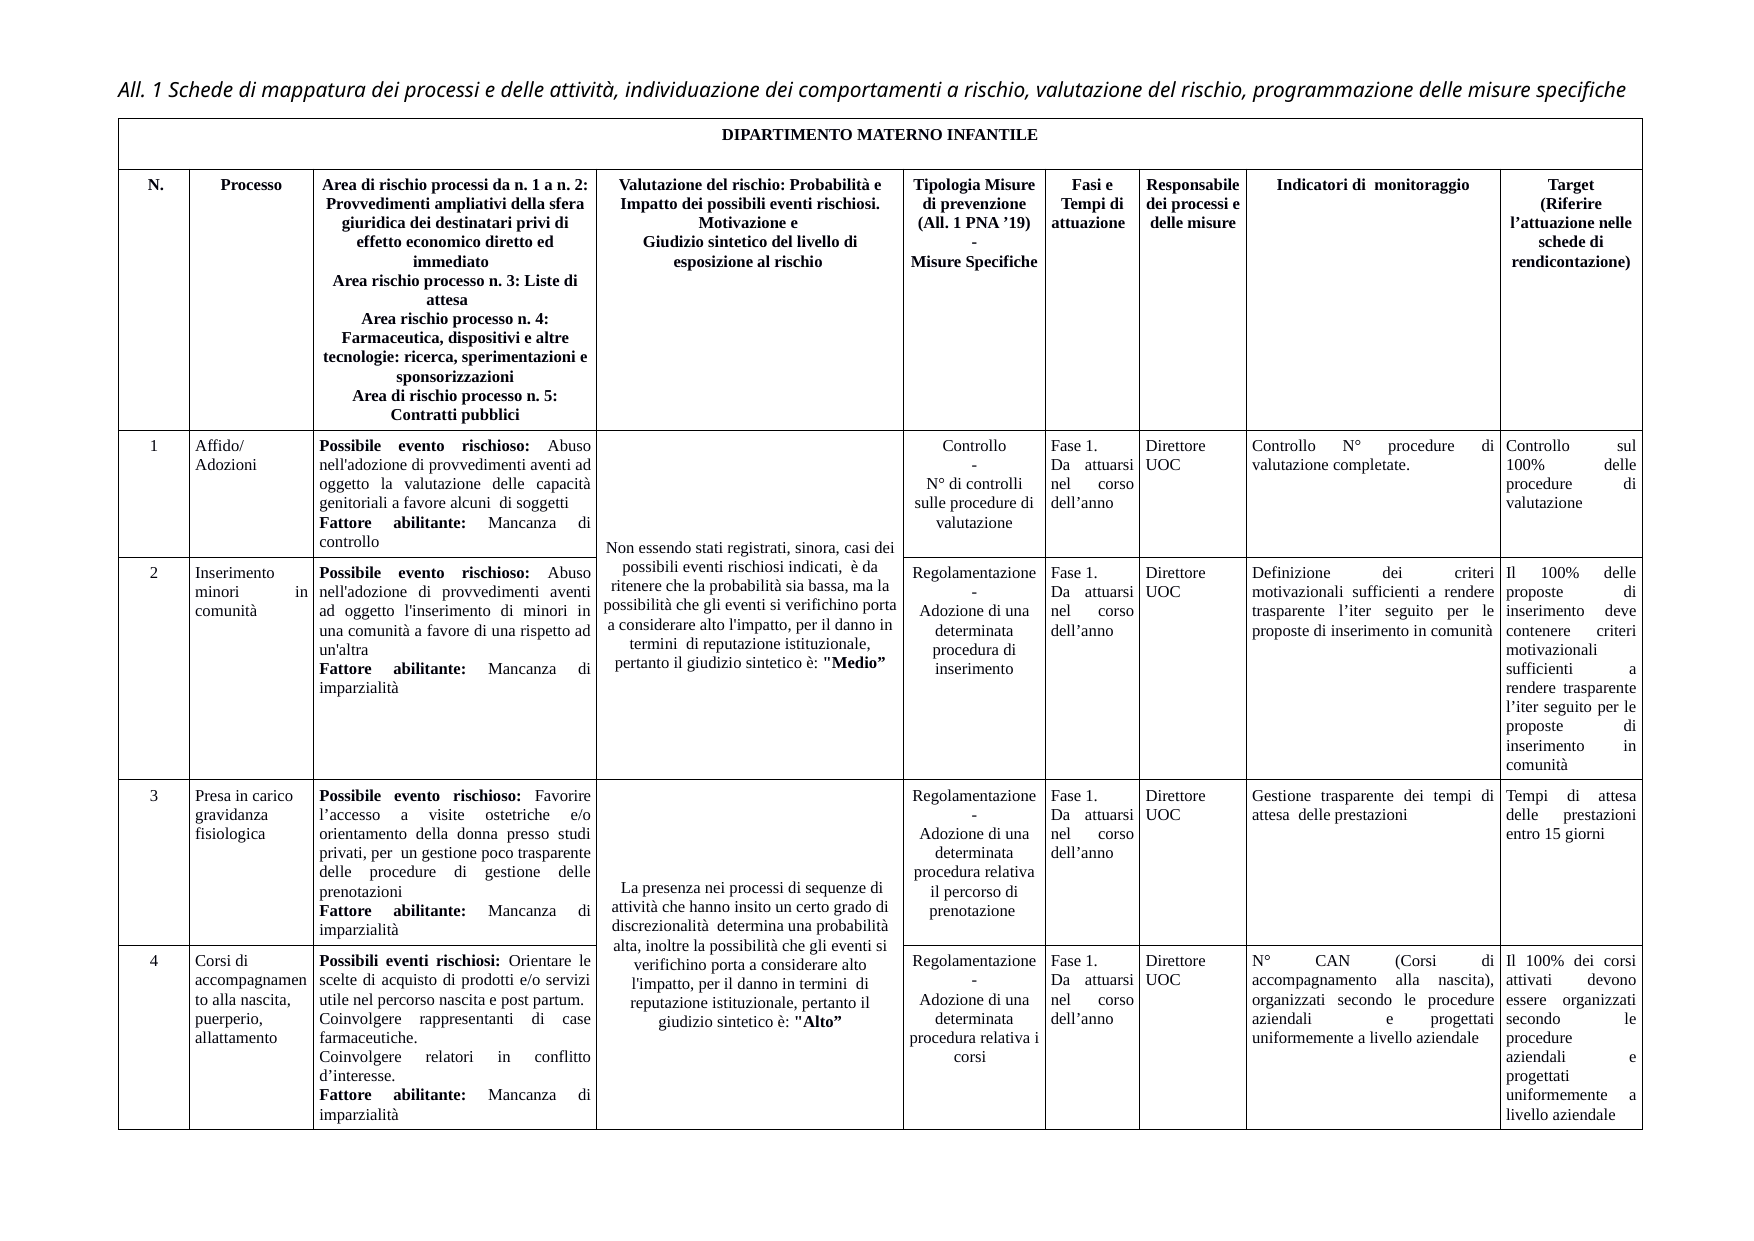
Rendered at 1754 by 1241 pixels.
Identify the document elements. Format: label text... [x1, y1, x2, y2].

table_cell Il 100% delle proposte di inserimento deve contenere criteri motivazionali sufficienti a rendere trasparente l’iter seguito per le proposte di inserimento in comunità [1501, 558, 1642, 779]
table_cell Possibile evento rischioso: Favorire l’accesso a visite ostetriche e/o orientamento della donna presso studi privati, per un gestione poco trasparente delle procedure di gestione delle prenotazioni Fattore abilitante: Mancanza di imparzialità [314, 780, 596, 945]
table_cell Area di rischio processi da n. 1 a n. 2: Provvedimenti ampliativi della sfera giuridica dei destinatari privi di effetto economico diretto ed immediato Area rischio processo n. 3: Liste di attesa Area rischio processo n. 4: Farmaceutica, dispositivi e altre tecnologie: ricerca, sperimentazioni e sponsorizzazioni Area di rischio processo n. 5: Contratti pubblici [314, 170, 596, 429]
table_cell Regolamentazione - Adozione di una determinata procedura relativa il percorso di prenotazione [904, 780, 1045, 945]
table_cell Fasi e Tempi di attuazione [1046, 170, 1139, 429]
table_cell Target (Riferire l’attuazione nelle schede di rendicontazione) [1501, 170, 1642, 429]
table_cell Possibili eventi rischiosi: Orientare le scelte di acquisto di prodotti e/o servizi utile nel percorso nascita e post partum. Coinvolgere rappresentanti di case farmaceutiche. Coinvolgere relatori in conflitto d’interesse. Fattore abilitante: Mancanza di imparzialità [314, 946, 596, 1129]
table_cell Processo [190, 170, 313, 429]
table_cell Il 100% dei corsi attivati devono essere organizzati secondo le procedure aziendali e progettati uniformemente a livello aziendale [1501, 946, 1642, 1129]
table_cell Fase 1. Da attuarsi nel corso dell’anno [1046, 780, 1139, 945]
table_cell Controllo - N° di controlli sulle procedure di valutazione [904, 431, 1045, 557]
table_cell 4 [119, 946, 189, 1129]
table_cell Controllo N° procedure di valutazione completate. [1247, 431, 1500, 557]
table_cell Affido/ Adozioni [190, 431, 313, 557]
table_cell Presa in carico gravidanza fisiologica [190, 780, 313, 945]
table_cell Direttore UOC [1140, 558, 1246, 779]
table_cell N. [119, 170, 189, 429]
table_cell Fase 1. Da attuarsi nel corso dell’anno [1046, 558, 1139, 779]
table_cell Indicatori di monitoraggio [1247, 170, 1500, 429]
table_cell 2 [119, 558, 189, 779]
table_header DIPARTIMENTO MATERNO INFANTILE [119, 119, 1642, 168]
table_cell Tempi di attesa delle prestazioni entro 15 giorni [1501, 780, 1642, 945]
table_cell Regolamentazione - Adozione di una determinata procedura relativa i corsi [904, 946, 1045, 1129]
table_cell Direttore UOC [1140, 946, 1246, 1129]
table_cell La presenza nei processi di sequenze di attività che hanno insito un certo grado di discrezionalità determina una probabilità alta, inoltre la possibilità che gli eventi si verifichino porta a considerare alto l'impatto, per il danno in termini di reputazione istituzionale, pertanto il giudizio sintetico è: "Alto” [597, 780, 903, 1129]
table_cell Tipologia Misure di prevenzione (All. 1 PNA ’19) - Misure Specifiche [904, 170, 1045, 429]
table_cell Fase 1. Da attuarsi nel corso dell’anno [1046, 431, 1139, 557]
table_cell Responsabile dei processi e delle misure [1140, 170, 1246, 429]
table_cell Definizione dei criteri motivazionali sufficienti a rendere trasparente l’iter seguito per le proposte di inserimento in comunità [1247, 558, 1500, 779]
table_cell Regolamentazione - Adozione di una determinata procedura di inserimento [904, 558, 1045, 779]
table_cell Inserimento minori in comunità [190, 558, 313, 779]
table_cell Non essendo stati registrati, sinora, casi dei possibili eventi rischiosi indicati, è da ritenere che la probabilità sia bassa, ma la possibilità che gli eventi si verifichino porta a considerare alto l'impatto, per il danno in termini di reputazione istituzionale, pertanto il giudizio sintetico è: "Medio” [597, 431, 903, 779]
table_cell Corsi di accompagnamento alla nascita, puerperio, allattamento [190, 946, 313, 1129]
table_cell 1 [119, 431, 189, 557]
table_cell Gestione trasparente dei tempi di attesa delle prestazioni [1247, 780, 1500, 945]
table_cell Possibile evento rischioso: Abuso nell'adozione di provvedimenti aventi ad oggetto la valutazione delle capacità genitoriali a favore alcuni di soggetti Fattore abilitante: Mancanza di controllo [314, 431, 596, 557]
table_cell Possibile evento rischioso: Abuso nell'adozione di provvedimenti aventi ad oggetto l'inserimento di minori in una comunità a favore di una rispetto ad un'altra Fattore abilitante: Mancanza di imparzialità [314, 558, 596, 779]
table_cell Valutazione del rischio: Probabilità e Impatto dei possibili eventi rischiosi. Motivazione e Giudizio sintetico del livello di esposizione al rischio [597, 170, 903, 429]
table_cell 3 [119, 780, 189, 945]
table_cell Direttore UOC [1140, 780, 1246, 945]
table_cell Fase 1. Da attuarsi nel corso dell’anno [1046, 946, 1139, 1129]
table_cell N° CAN (Corsi di accompagnamento alla nascita), organizzati secondo le procedure aziendali e progettati uniformemente a livello aziendale [1247, 946, 1500, 1129]
table_cell Controllo sul 100% delle procedure di valutazione [1501, 431, 1642, 557]
table_cell Direttore UOC [1140, 431, 1246, 557]
